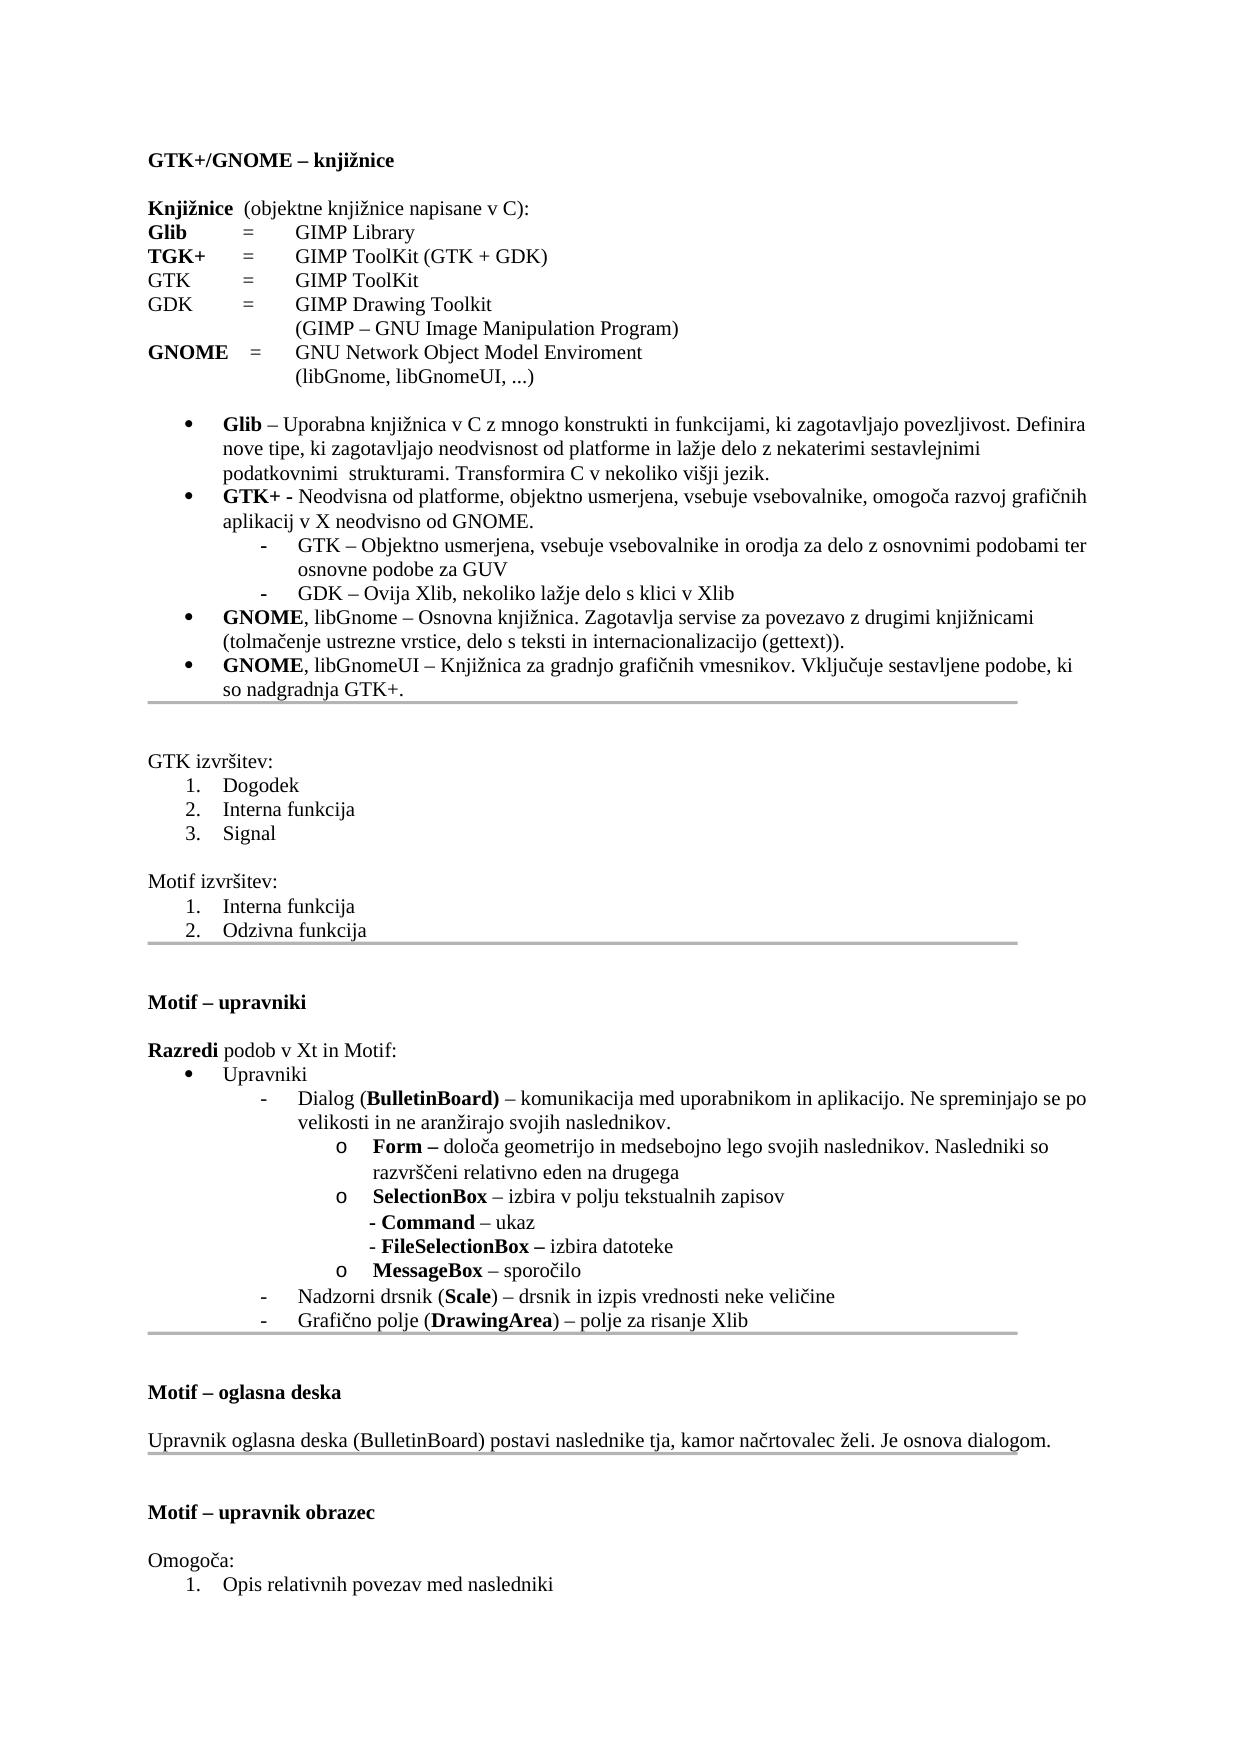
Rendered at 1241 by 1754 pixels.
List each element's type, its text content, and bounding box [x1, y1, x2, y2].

list MessageBox – sporočilo [335, 1258, 1093, 1283]
list Dogodek [185, 773, 1093, 797]
list GTK – Objektno usmerjena, vsebuje vsebovalnike in orodja za delo z osnovnimi podobami ter osnovne podobe za GUV [260, 533, 1093, 581]
text Knjižnice (objektne knjižnice napisane v C): [148, 196, 1093, 220]
text GDK = GIMP Drawing Toolkit [148, 292, 1093, 316]
list Opis relativnih povezav med nasledniki [185, 1572, 1093, 1596]
text GTK+/GNOME – knjižnice [148, 148, 1093, 172]
list GNOME, libGnomeUI – Knjižnica za gradnjo grafičnih vmesnikov. Vključuje sestavljene podobe, ki so nadgradnja GTK+. [185, 653, 1093, 701]
list Odzivna funkcija [185, 918, 1093, 942]
text Upravnik oglasna deska (BulletinBoard) postavi naslednike tja, kamor načrtovalec želi. Je osnova dialogom. [148, 1428, 1093, 1452]
text - Command – ukaz [300, 1210, 1093, 1234]
list Glib – Uporabna knjižnica v C z mnogo konstrukti in funkcijami, ki zagotavljajo povezljivost. Definira nove tipe, ki zagotavljajo neodvisnost od platforme in lažje delo z nekaterimi sestavlejnimi podatkovnimi strukturami. Transformira C v nekoliko višji jezik. [185, 412, 1093, 484]
list SelectionBox – izbira v polju tekstualnih zapisov [335, 1184, 1093, 1210]
list Upravniki [185, 1062, 1093, 1086]
list Nadzorni drsnik (Scale) – drsnik in izpis vrednosti neke veličine [260, 1283, 1093, 1308]
text TGK+ = GIMP ToolKit (GTK + GDK) [148, 244, 1093, 268]
text Motif izvršitev: [148, 869, 1093, 893]
list GDK – Ovija Xlib, nekoliko lažje delo s klici v Xlib [260, 581, 1093, 605]
list Grafično polje (DrawingArea) – polje za risanje Xlib [260, 1308, 1093, 1332]
list Interna funkcija [185, 797, 1093, 821]
text Motif – oglasna deska [148, 1380, 1093, 1404]
list GTK+ - Neodvisna od platforme, objektno usmerjena, vsebuje vsebovalnike, omogoča razvoj grafičnih aplikacij v X neodvisno od GNOME. [185, 484, 1093, 533]
text Motif – upravniki [148, 990, 1093, 1014]
text (libGnome, libGnomeUI, ...) [148, 364, 1093, 388]
text GTK = GIMP ToolKit [148, 268, 1093, 292]
text - FileSelectionBox – izbira datoteke [260, 1234, 1093, 1258]
text Razredi podob v Xt in Motif: [148, 1038, 1093, 1062]
list GNOME, libGnome – Osnovna knjižnica. Zagotavlja servise za povezavo z drugimi knjižnicami (tolmačenje ustrezne vrstice, delo s teksti in internacionalizacijo (gettext)). [185, 605, 1093, 653]
text Omogoča: [148, 1548, 1093, 1572]
list Interna funkcija [185, 893, 1093, 918]
text Motif – upravnik obrazec [148, 1500, 1093, 1524]
text GTK izvršitev: [148, 749, 1093, 773]
text GNOME = GNU Network Object Model Enviroment [148, 340, 1093, 364]
text Glib = GIMP Library [148, 220, 1093, 244]
list Form – določa geometrijo in medsebojno lego svojih naslednikov. Nasledniki so razvrščeni relativno eden na drugega [335, 1134, 1093, 1184]
text (GIMP – GNU Image Manipulation Program) [148, 316, 1093, 340]
list Signal [185, 821, 1093, 845]
list Dialog (BulletinBoard) – komunikacija med uporabnikom in aplikacijo. Ne spreminjajo se po velikosti in ne aranžirajo svojih naslednikov. [260, 1086, 1093, 1134]
